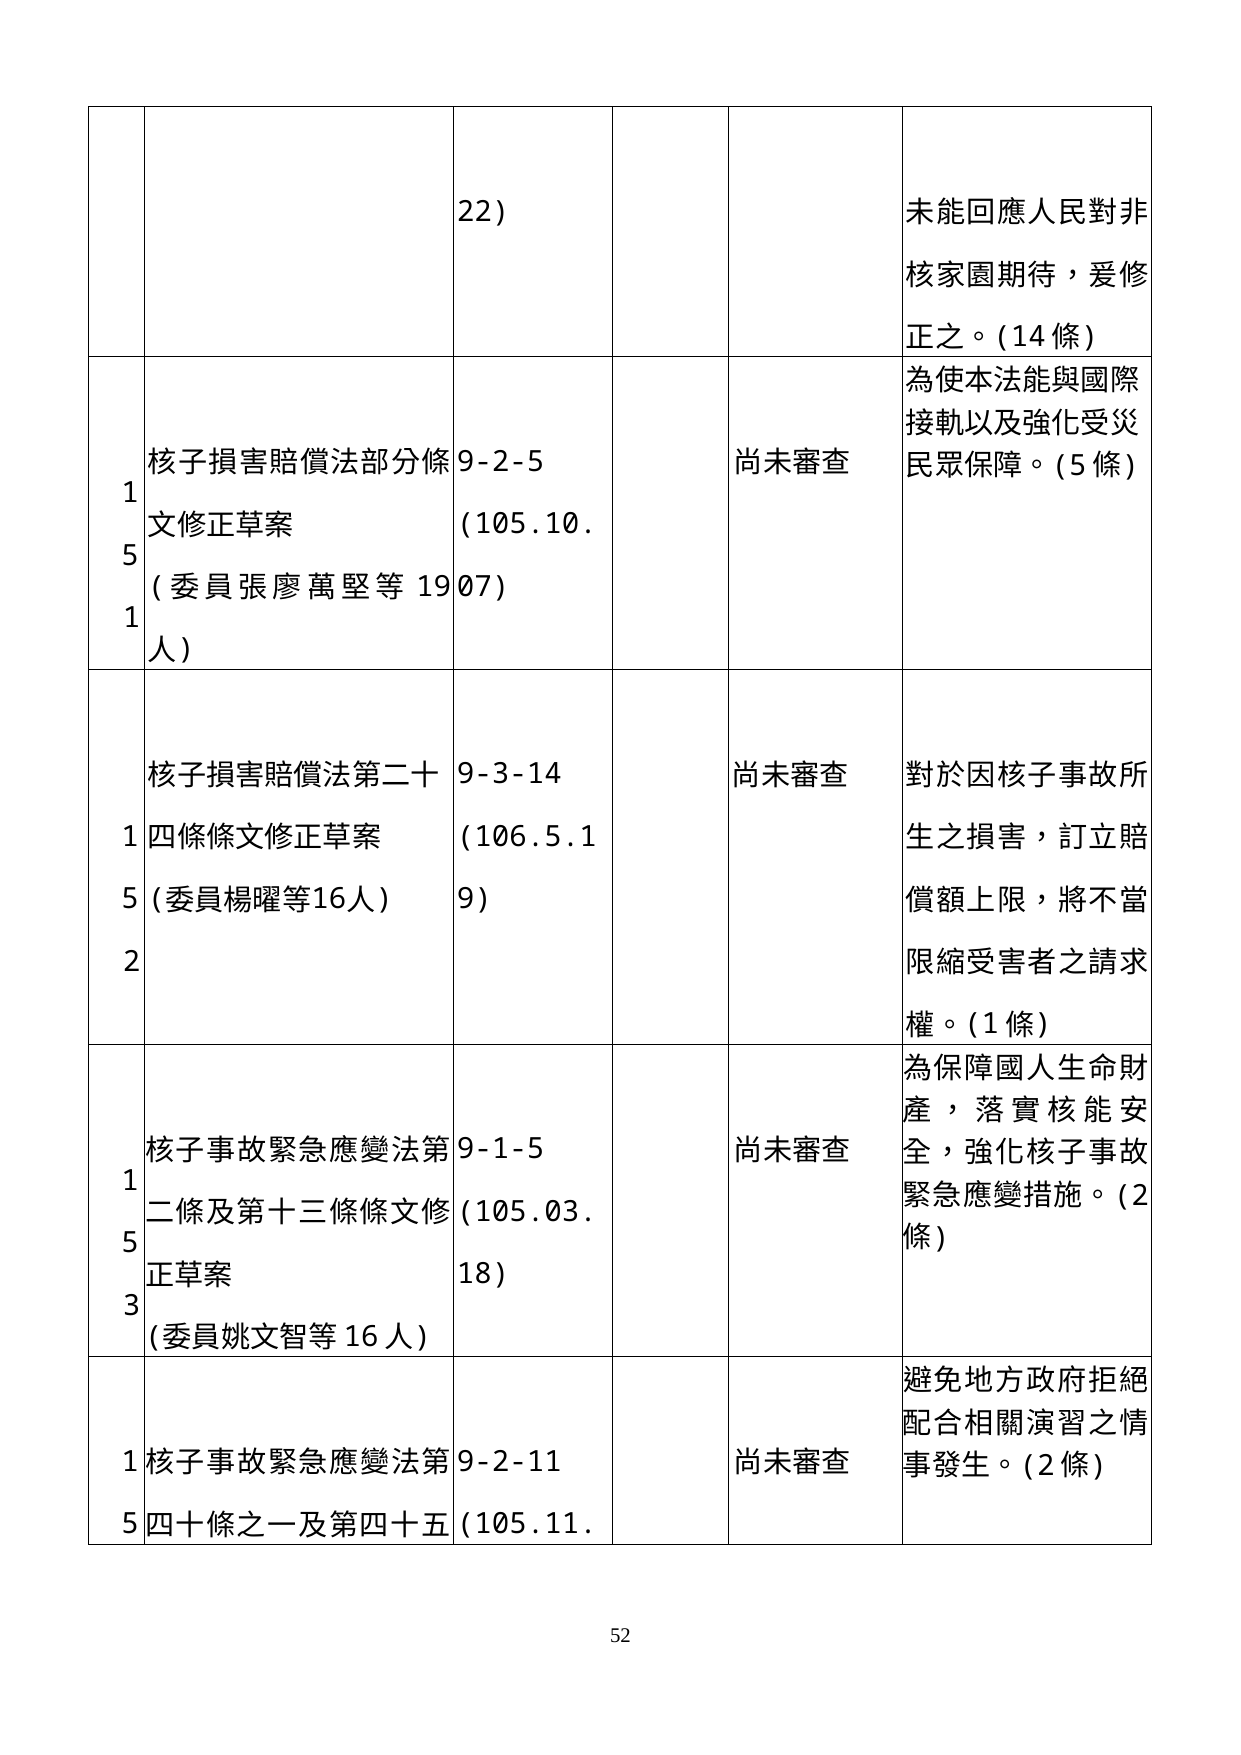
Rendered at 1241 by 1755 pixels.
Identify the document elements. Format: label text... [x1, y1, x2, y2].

table_cell [613, 1045, 728, 1356]
table_cell 為使本法能與國際接軌以及強化受災民眾保障。(5條) [903, 357, 1151, 668]
table_cell 尚未審查 [729, 670, 902, 1043]
table_cell [729, 107, 902, 356]
table_cell [145, 107, 453, 356]
table_cell [613, 107, 728, 356]
table_cell 尚未審查 [729, 357, 902, 668]
table_cell 對於因核子事故所生之損害，訂立賠償額上限，將不當限縮受害者之請求權。(1條) [903, 670, 1151, 1043]
table_cell 尚未審查 [729, 1045, 902, 1356]
table_cell 未能回應人民對非核家園期待，爰修正之。(14條) [903, 107, 1151, 356]
table_cell [89, 1045, 144, 1356]
table_cell 尚未審查 [729, 1357, 902, 1543]
table_cell [613, 357, 728, 668]
table_cell 核子事故緊急應變法第二條及第十三條條文修正草案 (委員姚文智等16人) [145, 1045, 453, 1356]
table_cell 核子損害賠償法部分條文修正草案 (委員張廖萬堅等19人) [145, 357, 453, 668]
table_cell [89, 107, 144, 356]
table_cell 9-2-11 (105.11. [454, 1357, 612, 1543]
table_cell 9-3-14 (106.5.19) [454, 670, 612, 1043]
table_cell [613, 1357, 728, 1543]
table_cell 9-1-5 (105.03.18) [454, 1045, 612, 1356]
table_cell 核子事故緊急應變法第四十條之一及第四十五 [145, 1357, 453, 1543]
table_cell [89, 1357, 144, 1543]
table_cell 為保障國人生命財產，落實核能安全，強化核子事故緊急應變措施。(2條) [903, 1045, 1151, 1356]
table_cell [89, 670, 144, 1043]
table_cell 9-2-5 (105.10.07) [454, 357, 612, 668]
table_cell [613, 670, 728, 1043]
table_cell 22) [454, 107, 612, 356]
table_cell 避免地方政府拒絕配合相關演習之情事發生。(2條) [903, 1357, 1151, 1543]
table_cell [89, 357, 144, 668]
table_cell 核子損害賠償法第二十四條條文修正草案 (委員楊曜等16人) [145, 670, 453, 1043]
